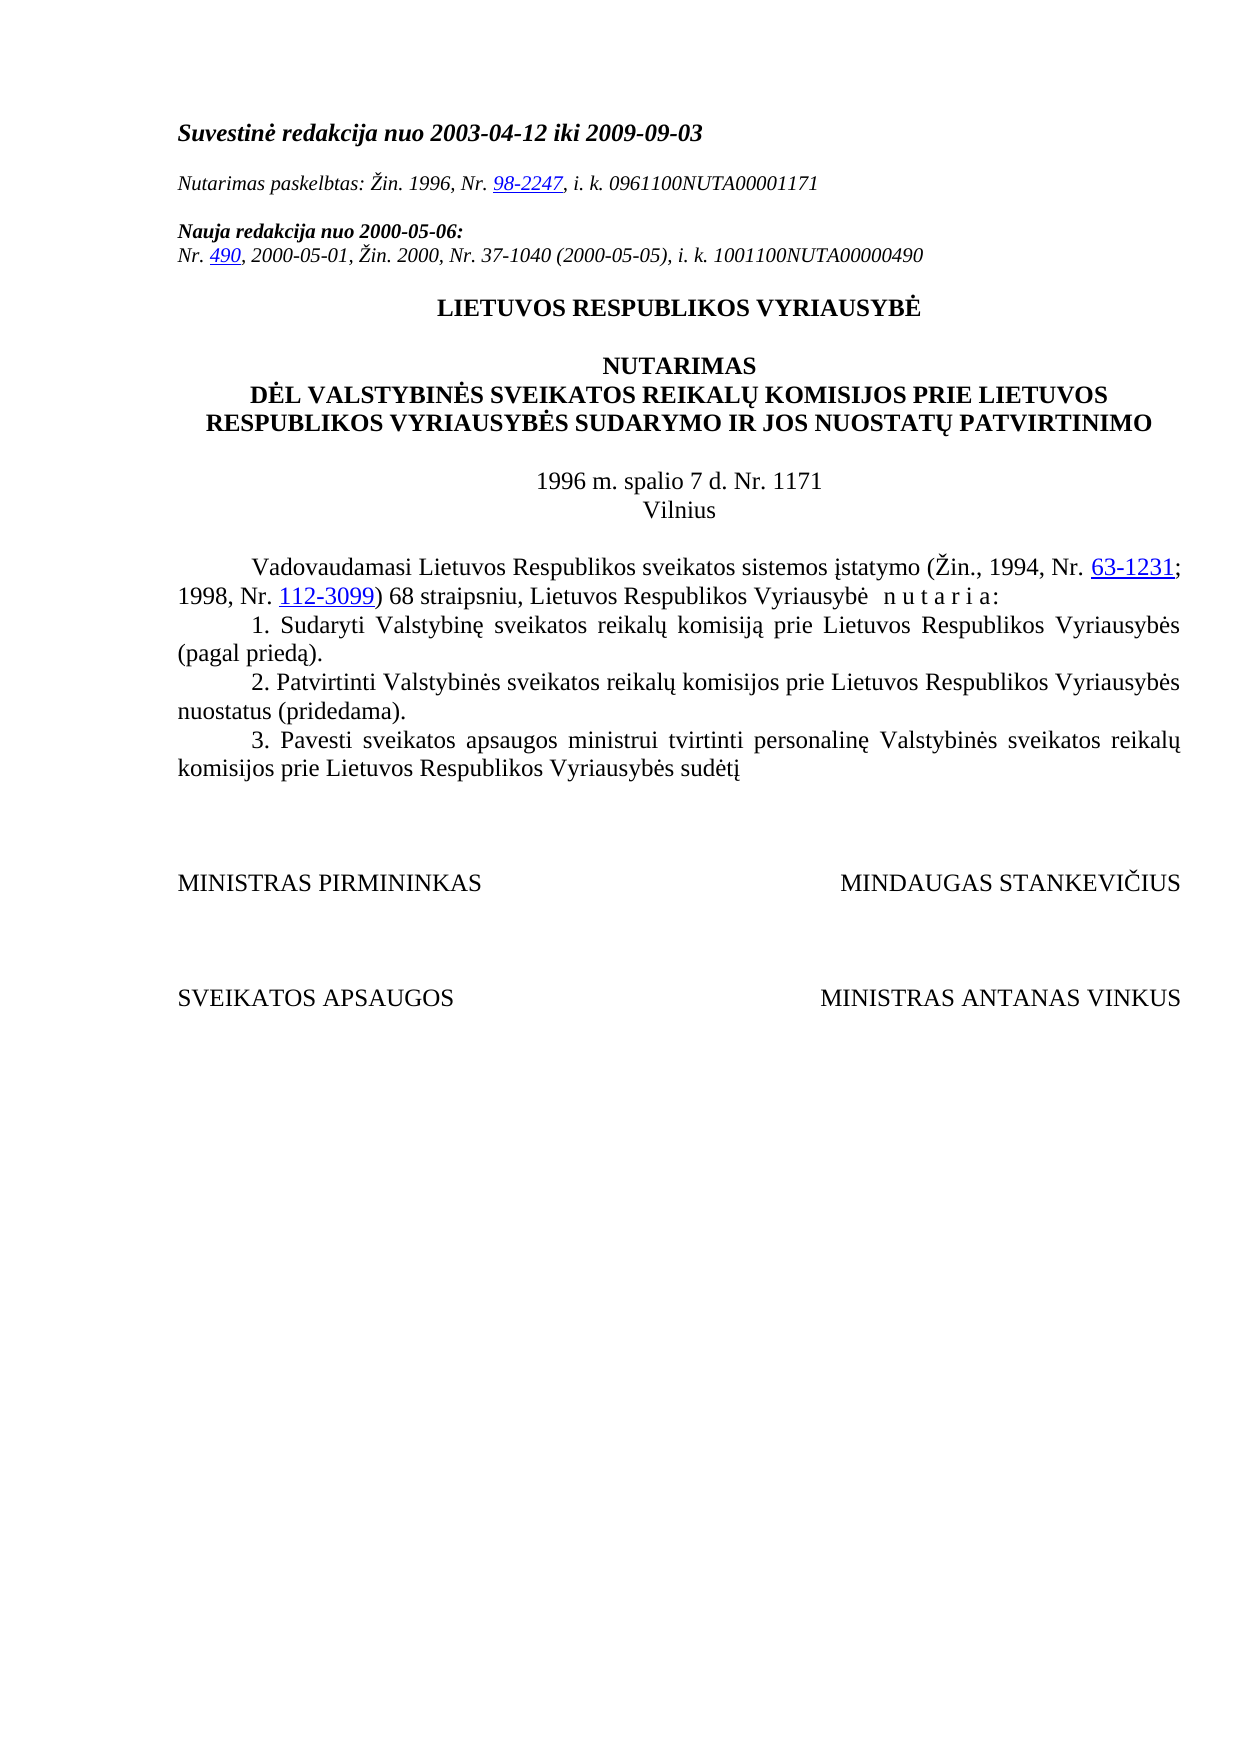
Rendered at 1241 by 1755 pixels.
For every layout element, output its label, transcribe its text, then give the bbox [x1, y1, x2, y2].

text Vadovaudamasi Lietuvos Respublikos sveikatos sistemos įstatymo (Žin., 1994, Nr. 63-1231; 1998, Nr. 112-3099) 68 straipsniu, Lietuvos Respublikos Vyriausybė nutaria: [177, 552, 1181, 610]
text Nutarimas paskelbtas: Žin. 1996, Nr. 98-2247, i. k. 0961100NUTA00001171 [177, 171, 1181, 195]
text 1996 m. spalio 7 d. Nr. 1171 [177, 466, 1181, 495]
text 1. Sudaryti Valstybinę sveikatos reikalų komisiją prie Lietuvos Respublikos Vyriausybės (pagal priedą). [177, 610, 1181, 667]
text LIETUVOS RESPUBLIKOS VYRIAUSYBĖ [177, 293, 1181, 322]
text Nauja redakcija nuo 2000-05-06: [177, 219, 1181, 243]
text NUTARIMAS [177, 351, 1181, 380]
text SVEIKATOS APSAUGOS MINISTRAS ANTANAS VINKUS [177, 983, 1181, 1012]
text DĖL VALSTYBINĖS SVEIKATOS REIKALŲ KOMISIJOS PRIE LIETUVOS RESPUBLIKOS VYRIAUSYBĖS SUDARYMO IR JOS NUOSTATŲ PATVIRTINIMO [177, 380, 1181, 437]
text 2. Patvirtinti Valstybinės sveikatos reikalų komisijos prie Lietuvos Respublikos Vyriausybės nuostatus (pridedama). [177, 667, 1181, 725]
text Nr. 490, 2000-05-01, Žin. 2000, Nr. 37-1040 (2000-05-05), i. k. 1001100NUTA00000490 [177, 243, 1181, 267]
text MINISTRAS PIRMININKAS MINDAUGAS STANKEVIČIUS [177, 868, 1181, 897]
text Suvestinė redakcija nuo 2003-04-12 iki 2009-09-03 [177, 118, 1181, 147]
text 3. Pavesti sveikatos apsaugos ministrui tvirtinti personalinę Valstybinės sveikatos reikalų komisijos prie Lietuvos Respublikos Vyriausybės sudėtį [177, 725, 1181, 782]
text Vilnius [177, 495, 1181, 523]
